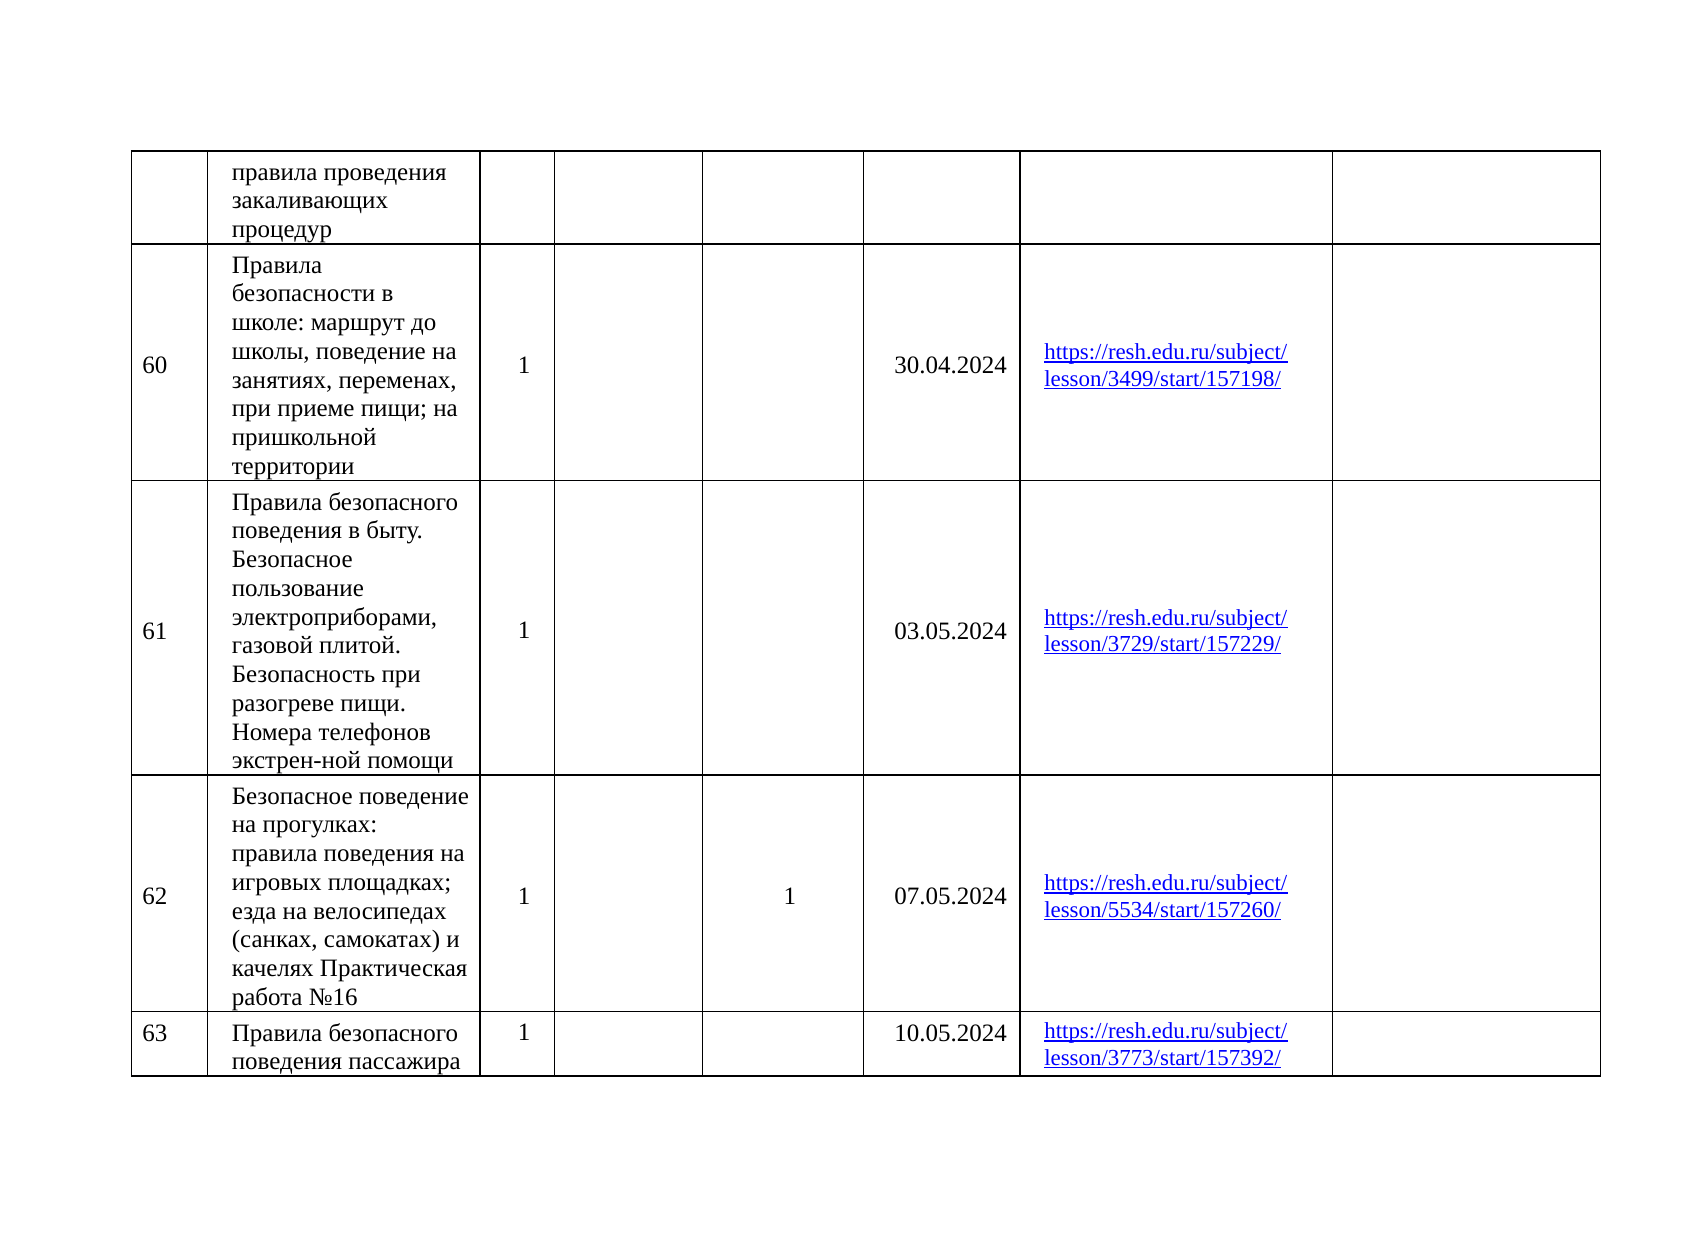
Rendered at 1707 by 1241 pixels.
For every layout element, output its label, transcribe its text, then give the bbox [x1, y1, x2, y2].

table_cell [555, 245, 702, 480]
table_cell [555, 776, 702, 1011]
table_cell https://resh.edu.ru/subject/lesson/3499/start/157198/ [1021, 245, 1332, 480]
table_cell 62 [132, 776, 207, 1011]
table_cell 1 [481, 776, 554, 1011]
table_cell [703, 481, 863, 774]
table_cell [703, 152, 863, 243]
table_cell Правила безопасного поведения в быту. Безопасное пользование электроприборами, газовой плитой. Безопасность при разогреве пищи. Номера телефонов экстрен-ной помощи [208, 481, 479, 774]
table_cell Правила безопасности в школе: маршрут до школы, поведение на занятиях, переменах, при приеме пищи; на пришкольной территории [208, 245, 479, 480]
table_cell 10.05.2024 [864, 1012, 1019, 1075]
table_cell 61 [132, 481, 207, 774]
table_cell [555, 481, 702, 774]
table_cell https://resh.edu.ru/subject/lesson/5534/start/157260/ [1021, 776, 1332, 1011]
table_cell [864, 152, 1019, 243]
table_cell [1333, 776, 1600, 1011]
table_cell [703, 245, 863, 480]
table_cell https://resh.edu.ru/subject/lesson/3773/start/157392/ [1021, 1012, 1332, 1075]
table_cell [132, 152, 207, 243]
table_cell [703, 1012, 863, 1075]
table_cell 1 [703, 776, 863, 1011]
table_cell Безопасное поведение на прогулках: правила поведения на игровых площадках; езда на велосипедах (санках, самокатах) и качелях Практическая работа №16 [208, 776, 479, 1011]
table_cell 1 [481, 481, 554, 774]
table_cell правила проведения закаливающих процедур [208, 152, 479, 243]
table_cell 30.04.2024 [864, 245, 1019, 480]
table_cell https://resh.edu.ru/subject/lesson/3729/start/157229/ [1021, 481, 1332, 774]
table_cell [1333, 1012, 1600, 1075]
table_cell [555, 1012, 702, 1075]
table_cell [481, 152, 554, 243]
table_cell [1021, 152, 1332, 243]
table_cell 63 [132, 1012, 207, 1075]
table_cell [555, 152, 702, 243]
table_cell 03.05.2024 [864, 481, 1019, 774]
table_cell 60 [132, 245, 207, 480]
table_cell [1333, 152, 1600, 243]
table_cell 1 [481, 245, 554, 480]
table_cell 07.05.2024 [864, 776, 1019, 1011]
table_cell [1333, 481, 1600, 774]
table_cell 1 [481, 1012, 554, 1075]
table_cell [1333, 245, 1600, 480]
table_cell Правила безопасного поведения пассажира [208, 1012, 479, 1075]
